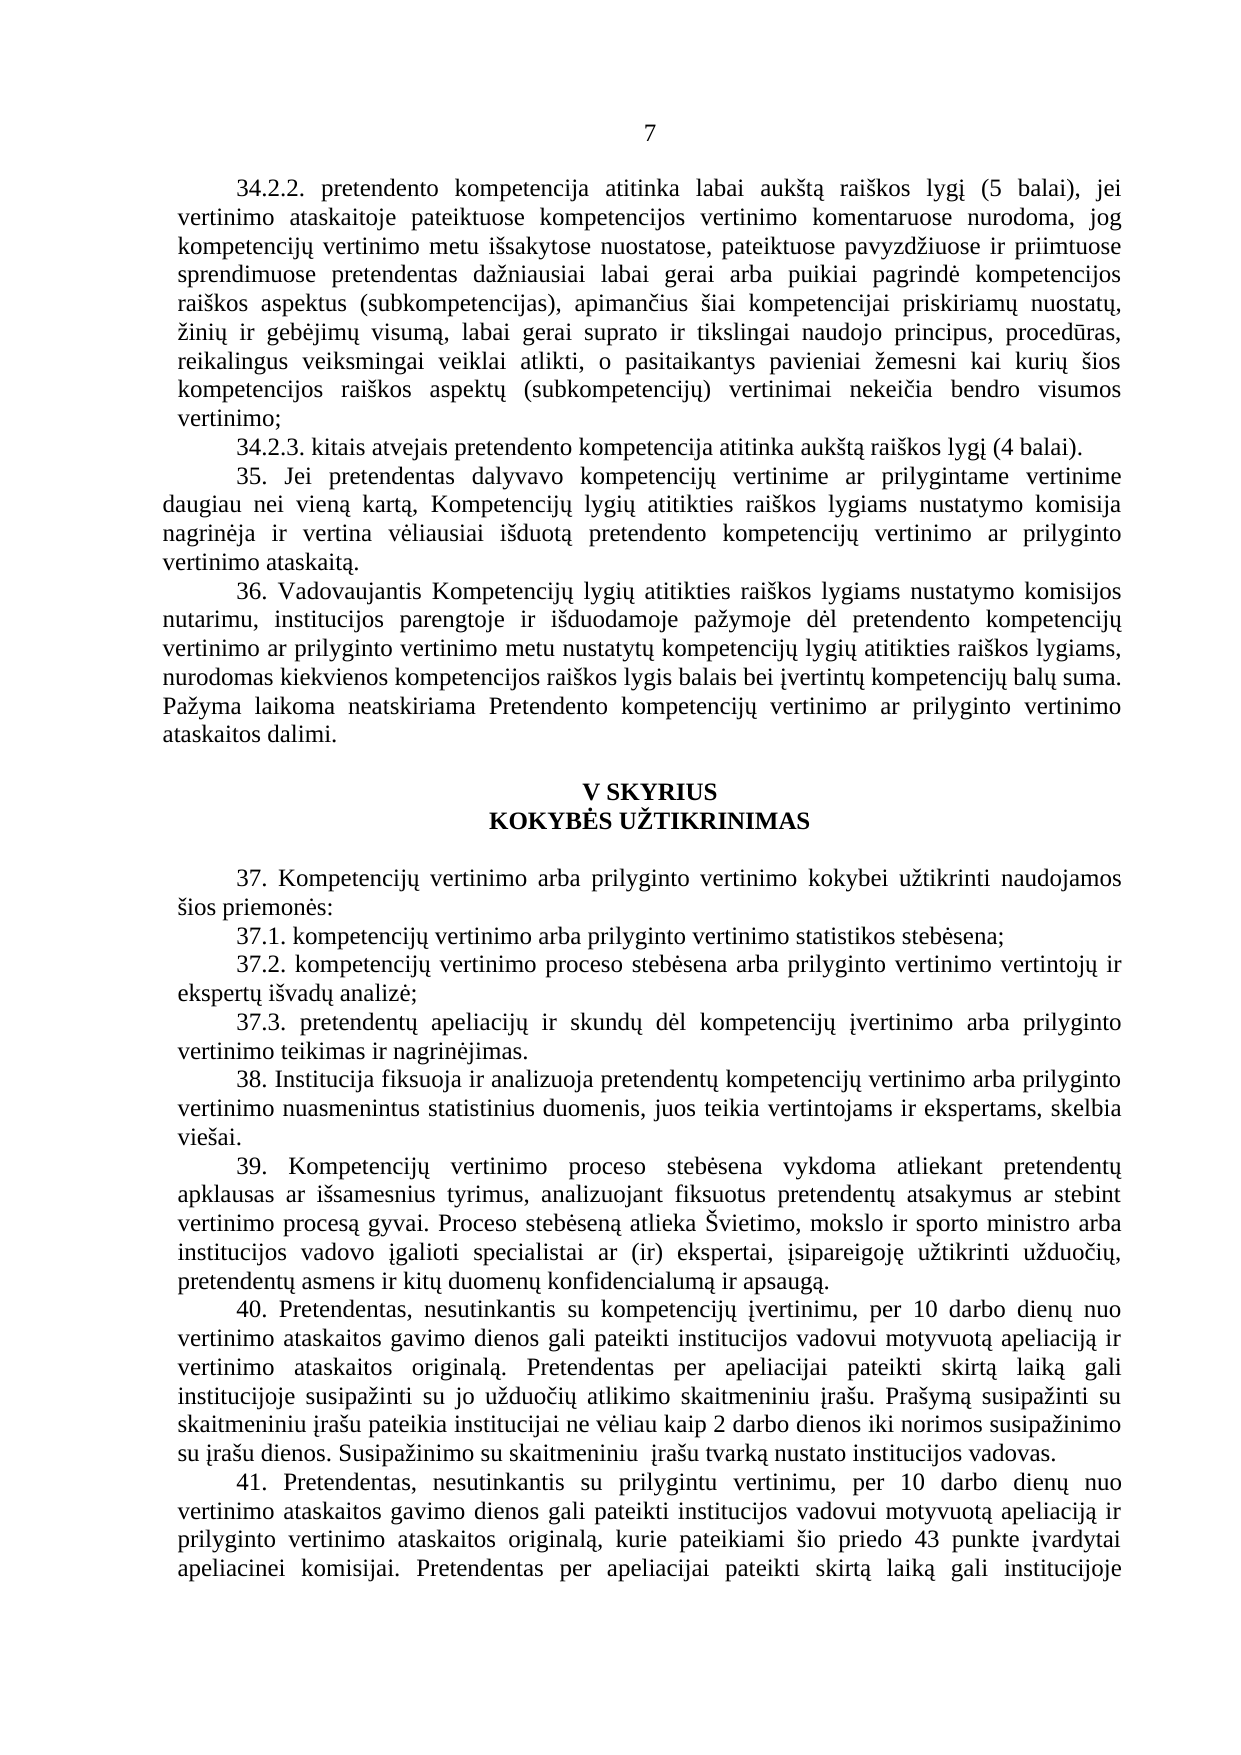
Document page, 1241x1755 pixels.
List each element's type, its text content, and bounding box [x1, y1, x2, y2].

text 38. Institucija fiksuoja ir analizuoja pretendentų kompetencijų vertinimo arba prilyginto vertinimo nuasmenintus statistinius duomenis, juos teikia vertintojams ir ekspertams, skelbia viešai. [177, 1064, 1122, 1151]
text 39. Kompetencijų vertinimo proceso stebėsena vykdoma atliekant pretendentų apklausas ar išsamesnius tyrimus, analizuojant fiksuotus pretendentų atsakymus ar stebint vertinimo procesą gyvai. Proceso stebėseną atlieka Švietimo, mokslo ir sporto ministro arba institucijos vadovo įgalioti specialistai ar (ir) ekspertai, įsipareigoję užtikrinti užduočių, pretendentų asmens ir kitų duomenų konfidencialumą ir apsaugą. [177, 1151, 1122, 1294]
text V SKYRIUS [177, 777, 1122, 806]
text 37.1. kompetencijų vertinimo arba prilyginto vertinimo statistikos stebėsena; [177, 921, 1122, 949]
text 36. Vadovaujantis Kompetencijų lygių atitikties raiškos lygiams nustatymo komisijos nutarimu, institucijos parengtoje ir išduodamoje pažymoje dėl pretendento kompetencijų vertinimo ar prilyginto vertinimo metu nustatytų kompetencijų lygių atitikties raiškos lygiams, nurodomas kiekvienos kompetencijos raiškos lygis balais bei įvertintų kompetencijų balų suma. Pažyma laikoma neatskiriama Pretendento kompetencijų vertinimo ar prilyginto vertinimo ataskaitos dalimi. [162, 576, 1122, 748]
text KOKYBĖS UŽTIKRINIMAS [177, 806, 1122, 834]
text 40. Pretendentas, nesutinkantis su kompetencijų įvertinimu, per 10 darbo dienų nuo vertinimo ataskaitos gavimo dienos gali pateikti institucijos vadovui motyvuotą apeliaciją ir vertinimo ataskaitos originalą. Pretendentas per apeliacijai pateikti skirtą laiką gali institucijoje susipažinti su jo užduočių atlikimo skaitmeniniu įrašu. Prašymą susipažinti su skaitmeniniu įrašu pateikia institucijai ne vėliau kaip 2 darbo dienos iki norimos susipažinimo su įrašu dienos. Susipažinimo su skaitmeniniu įrašu tvarką nustato institucijos vadovas. [177, 1294, 1122, 1467]
text 41. Pretendentas, nesutinkantis su prilygintu vertinimu, per 10 darbo dienų nuo vertinimo ataskaitos gavimo dienos gali pateikti institucijos vadovui motyvuotą apeliaciją ir prilyginto vertinimo ataskaitos originalą, kurie pateikiami šio priedo 43 punkte įvardytai apeliacinei komisijai. Pretendentas per apeliacijai pateikti skirtą laiką gali institucijoje [177, 1467, 1122, 1582]
text 37.3. pretendentų apeliacijų ir skundų dėl kompetencijų įvertinimo arba prilyginto vertinimo teikimas ir nagrinėjimas. [177, 1007, 1122, 1064]
text 37. Kompetencijų vertinimo arba prilyginto vertinimo kokybei užtikrinti naudojamos šios priemonės: [177, 863, 1122, 921]
text 37.2. kompetencijų vertinimo proceso stebėsena arba prilyginto vertinimo vertintojų ir ekspertų išvadų analizė; [177, 949, 1122, 1007]
text 34.2.2. pretendento kompetencija atitinka labai aukštą raiškos lygį (5 balai), jei vertinimo ataskaitoje pateiktuose kompetencijos vertinimo komentaruose nurodoma, jog kompetencijų vertinimo metu išsakytose nuostatose, pateiktuose pavyzdžiuose ir priimtuose sprendimuose pretendentas dažniausiai labai gerai arba puikiai pagrindė kompetencijos raiškos aspektus (subkompetencijas), apimančius šiai kompetencijai priskiriamų nuostatų, žinių ir gebėjimų visumą, labai gerai suprato ir tikslingai naudojo principus, procedūras, reikalingus veiksmingai veiklai atlikti, o pasitaikantys pavieniai žemesni kai kurių šios kompetencijos raiškos aspektų (subkompetencijų) vertinimai nekeičia bendro visumos vertinimo; [177, 173, 1122, 432]
text 34.2.3. kitais atvejais pretendento kompetencija atitinka aukštą raiškos lygį (4 balai). [177, 432, 1122, 461]
text 35. Jei pretendentas dalyvavo kompetencijų vertinime ar prilygintame vertinime daugiau nei vieną kartą, Kompetencijų lygių atitikties raiškos lygiams nustatymo komisija nagrinėja ir vertina vėliausiai išduotą pretendento kompetencijų vertinimo ar prilyginto vertinimo ataskaitą. [162, 461, 1122, 576]
